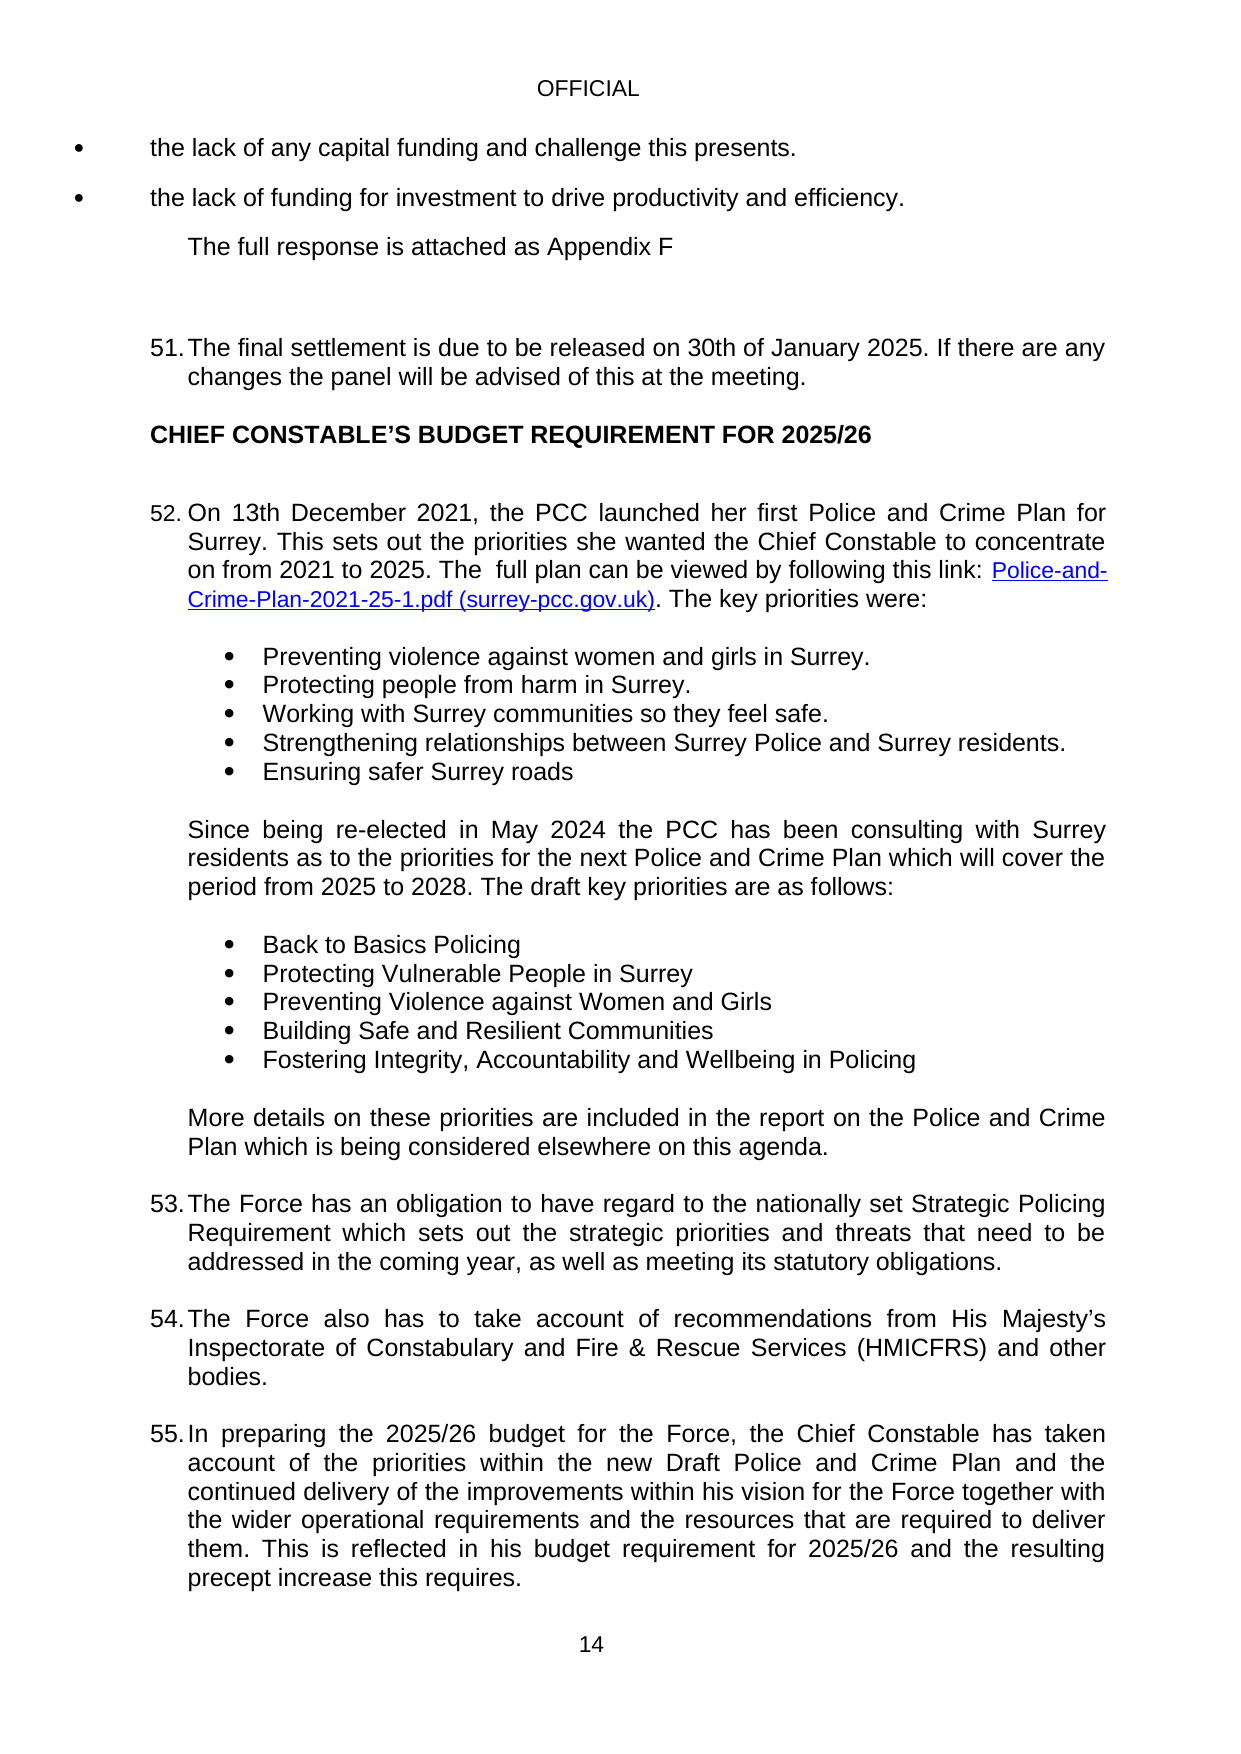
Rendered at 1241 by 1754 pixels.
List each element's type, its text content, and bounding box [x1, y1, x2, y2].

text The full response is attached as Appendix F [187, 232, 1092, 261]
list The Force has an obligation to have regard to the nationally set Strategic Policing Requirement which sets out the strategic priorities and threats that need to be addressed in the coming year, as well as meeting its statutory obligations. [150, 1189, 1107, 1275]
list Protecting Vulnerable People in Surrey [225, 958, 1107, 987]
list More details on these priorities are included in the report on the Police and Crime Plan which is being considered elsewhere on this agenda. [187, 1103, 1107, 1160]
text CHIEF CONSTABLE’S BUDGET REQUIREMENT FOR 2025/26 [150, 419, 1107, 448]
list Preventing Violence against Women and Girls [225, 987, 1107, 1016]
list Working with Surrey communities so they feel safe. [225, 699, 1107, 728]
list Preventing violence against women and girls in Surrey. [225, 642, 1107, 671]
list Building Safe and Resilient Communities [225, 1016, 1107, 1045]
list The Force also has to take account of recommendations from His Majesty’s Inspectorate of Constabulary and Fire & Rescue Services (HMICFRS) and other bodies. [150, 1304, 1107, 1390]
list Back to Basics Policing [225, 930, 1107, 958]
list The final settlement is due to be released on 30th of January 2025. If there are any changes the panel will be advised of this at the meeting. [150, 333, 1107, 391]
list the lack of any capital funding and challenge this presents. [75, 133, 1092, 162]
list Since being re-elected in May 2024 the PCC has been consulting with Surrey residents as to the priorities for the next Police and Crime Plan which will cover the period from 2025 to 2028. The draft key priorities are as follows: [187, 815, 1107, 901]
list Ensuring safer Surrey roads [225, 757, 1107, 786]
list Fostering Integrity, Accountability and Wellbeing in Policing [225, 1045, 1107, 1074]
list Protecting people from harm in Surrey. [225, 671, 1107, 699]
list In preparing the 2025/26 budget for the Force, the Chief Constable has taken account of the priorities within the new Draft Police and Crime Plan and the continued delivery of the improvements within his vision for the Force together with the wider operational requirements and the resources that are required to deliver them. This is reflected in his budget requirement for 2025/26 and the resulting precept increase this requires. [150, 1419, 1107, 1591]
list Strengthening relationships between Surrey Police and Surrey residents. [225, 728, 1107, 757]
list On 13th December 2021, the PCC launched her first Police and Crime Plan for Surrey. This sets out the priorities she wanted the Chief Constable to concentrate on from 2021 to 2025. The full plan can be viewed by following this link: Police-and-Crime-Plan-2021-25-1.pdf (surrey-pcc.gov.uk). The key priorities were: [150, 498, 1107, 613]
list the lack of funding for investment to drive productivity and efficiency. [75, 182, 1092, 211]
